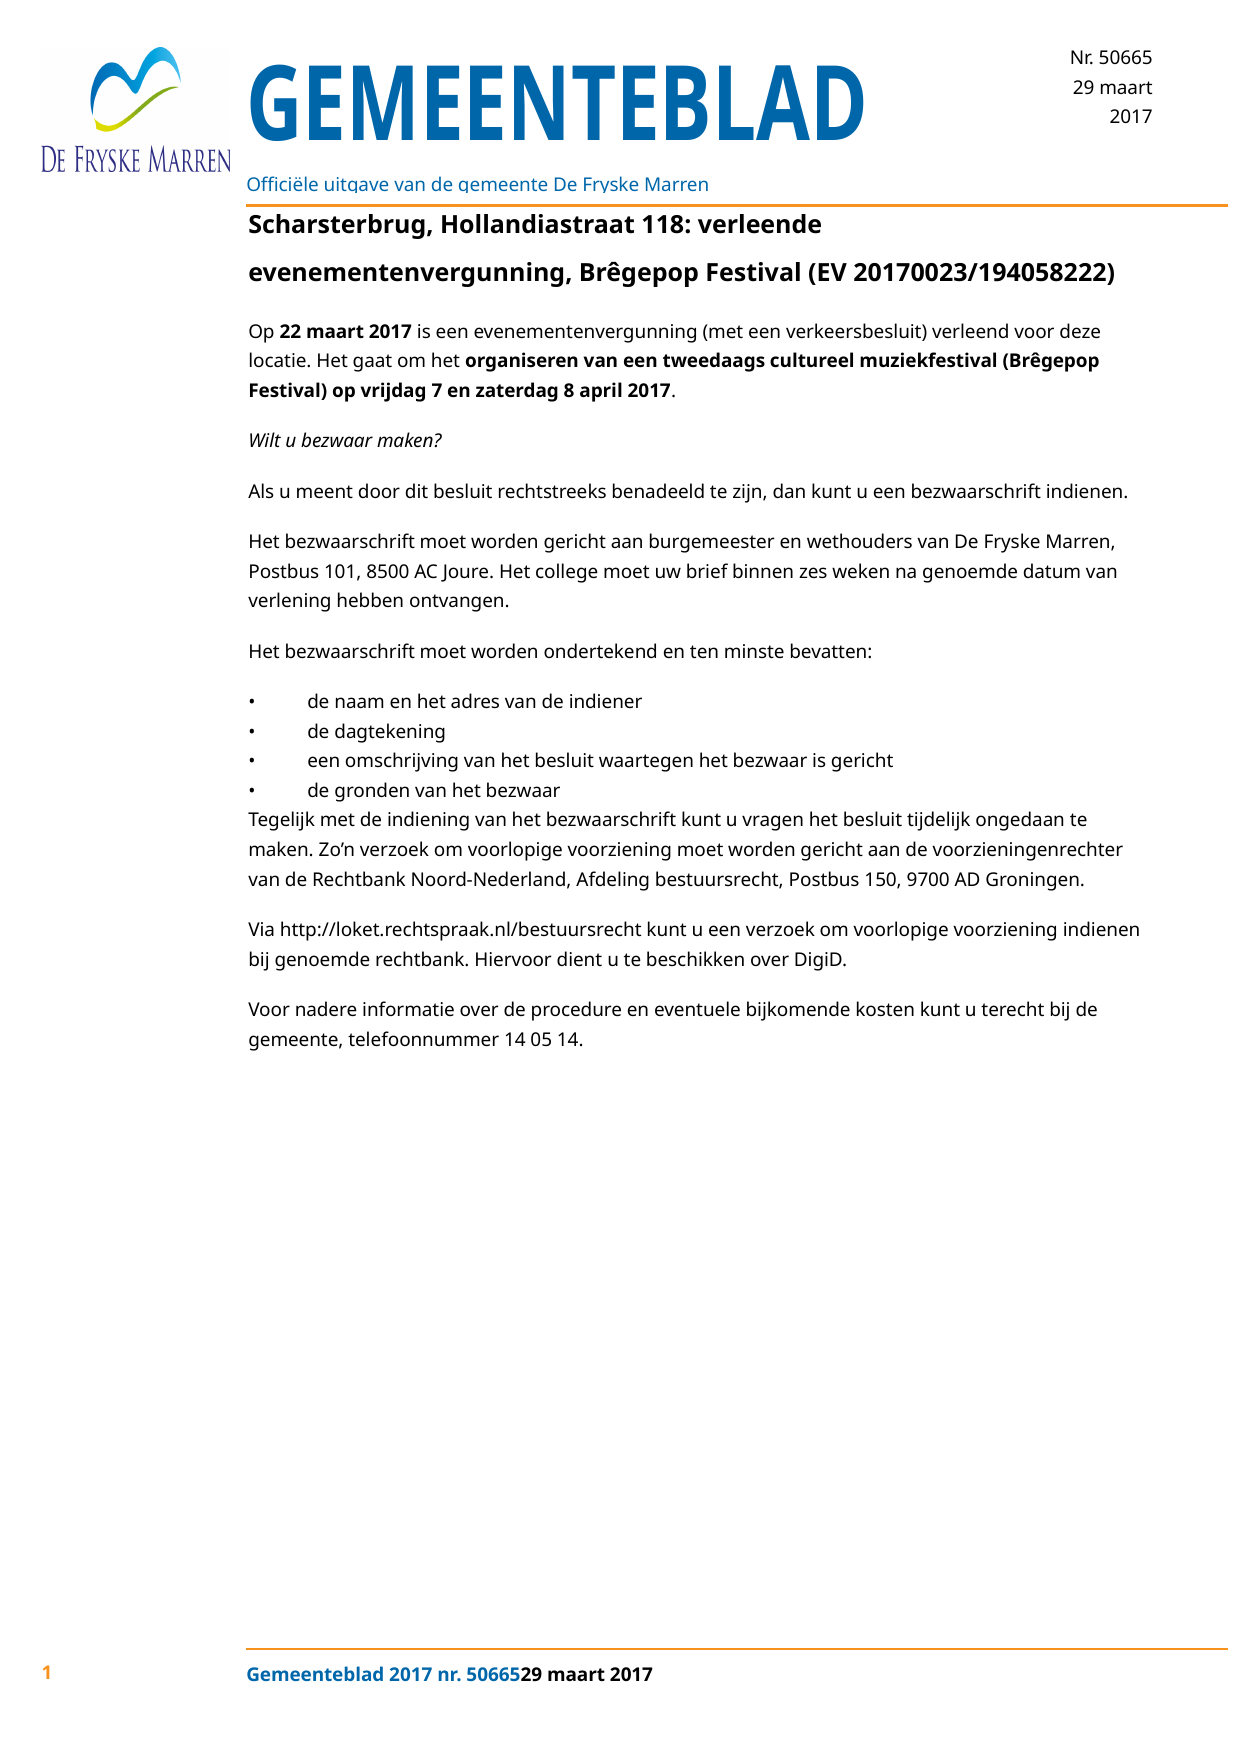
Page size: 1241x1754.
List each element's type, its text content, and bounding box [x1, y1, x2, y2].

text Wilt u bezwaar maken? [248, 427, 1152, 453]
list de naam en het adres van de indiener [248, 688, 1152, 714]
list de dagtekening [248, 718, 1152, 744]
picture [41, 47, 231, 172]
text Als u meent door dit besluit rechtstreeks benadeeld te zijn, dan kunt u een bezwaarschrift indienen. [248, 478, 1152, 504]
list de gronden van het bezwaar [248, 777, 1152, 803]
text Tegelijk met de indiening van het bezwaarschrift kunt u vragen het besluit tijdelijk ongedaan te maken. Zo’n verzoek om voorlopige voorziening moet worden gericht aan de voorzieningenrechter van de Rechtbank Noord-Nederland, Afdeling bestuursrecht, Postbus 150, 9700 AD Groningen. [248, 807, 1152, 892]
text Voor nadere informatie over de procedure en eventuele bijkomende kosten kunt u terecht bij de gemeente, telefoonnummer 14 05 14. [248, 996, 1152, 1052]
text Scharsterbrug, Hollandiastraat 118: verleende evenementenvergunning, Brêgepop Festival (EV 20170023/194058222) [248, 207, 1152, 288]
text Het bezwaarschrift moet worden gericht aan burgemeester en wethouders van De Fryske Marren, Postbus 101, 8500 AC Joure. Het college moet uw brief binnen zes weken na genoemde datum van verlening hebben ontvangen. [248, 528, 1152, 613]
list een omschrijving van het besluit waartegen het bezwaar is gericht [248, 747, 1152, 773]
text Het bezwaarschrift moet worden ondertekend en ten minste bevatten: [248, 638, 1152, 664]
text Via http://loket.rechtspraak.nl/bestuursrecht kunt u een verzoek om voorlopige voorziening indienen bij genoemde rechtbank. Hiervoor dient u te beschikken over DigiD. [248, 916, 1152, 972]
text Op 22 maart 2017 is een evenementenvergunning (met een verkeersbesluit) verleend voor deze locatie. Het gaat om het organiseren van een tweedaags cultureel muziekfestival (Brêgepop Festival) op vrijdag 7 en zaterdag 8 april 2017. [248, 318, 1152, 403]
